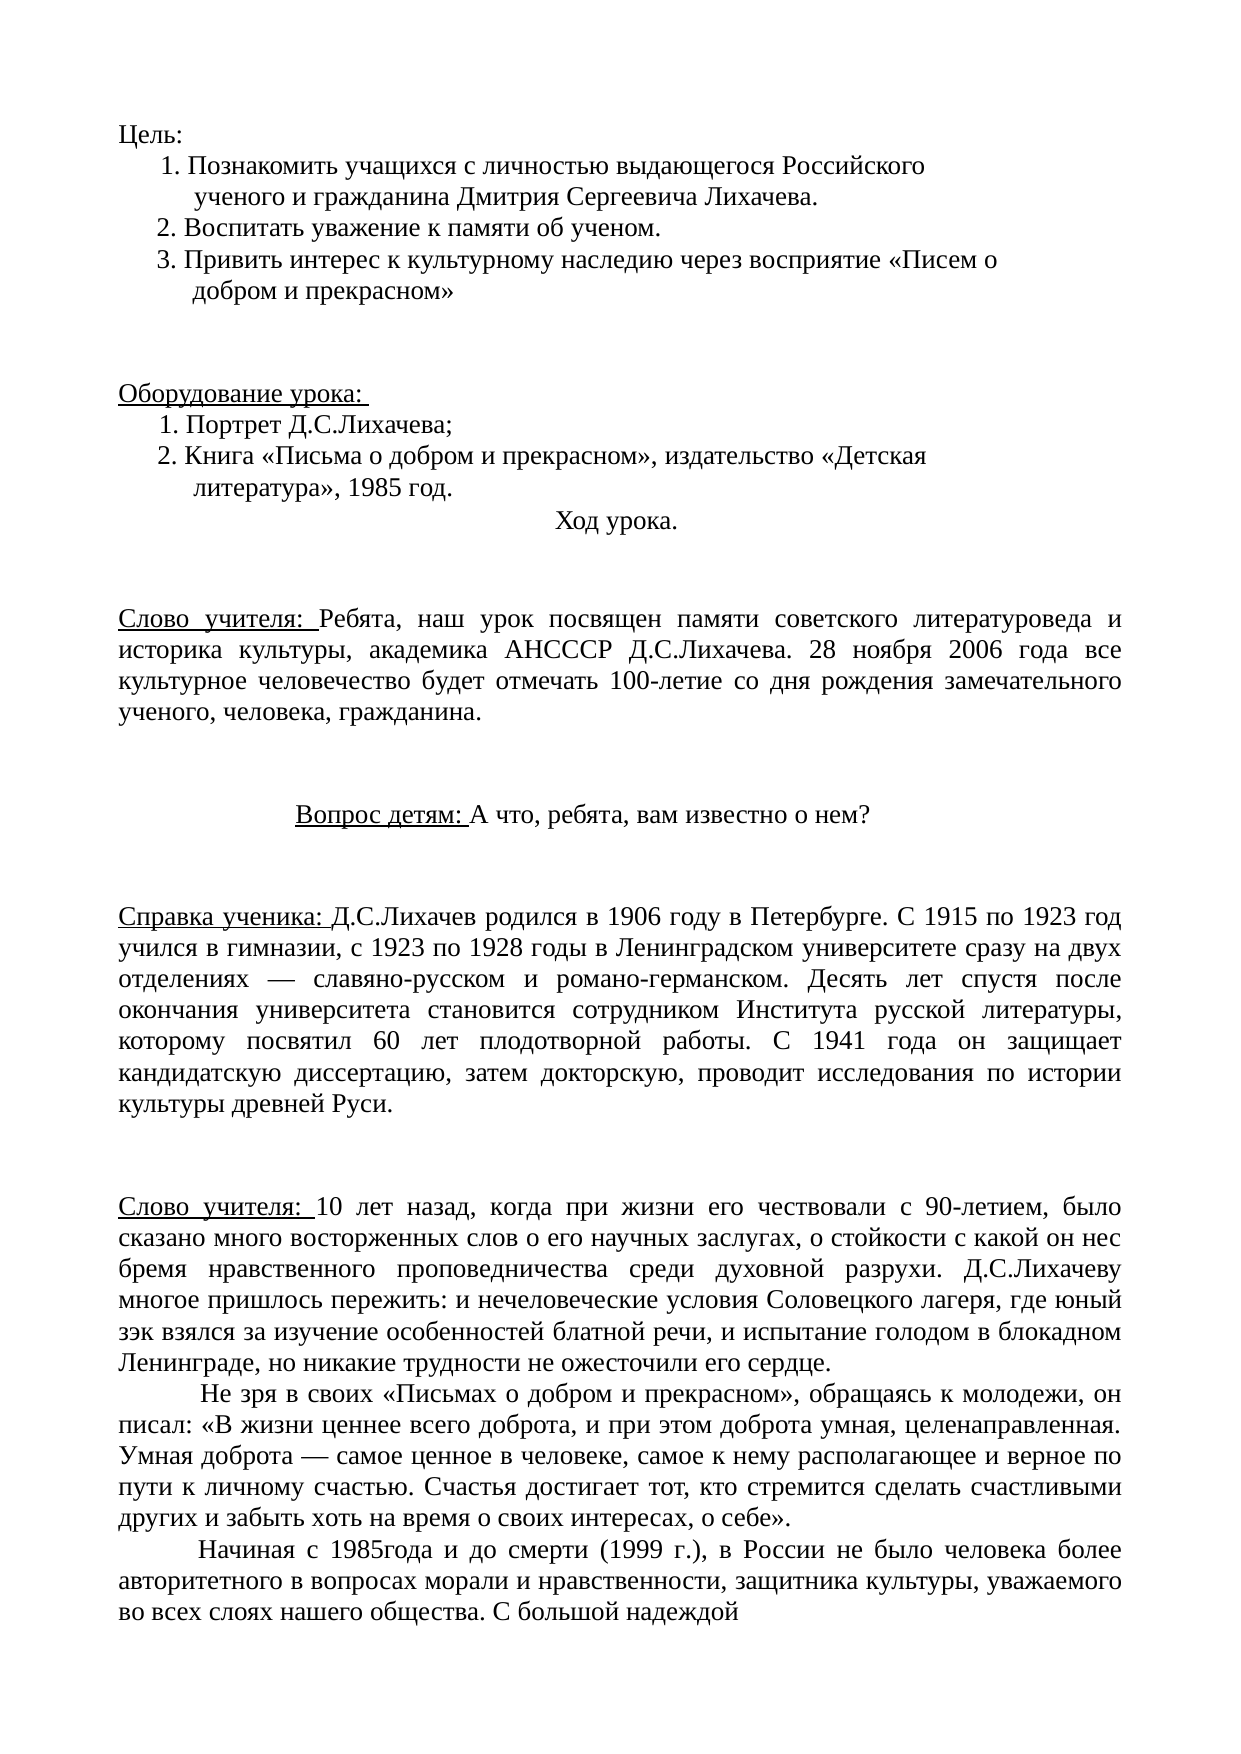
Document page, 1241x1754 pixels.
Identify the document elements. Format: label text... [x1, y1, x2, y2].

text Ход урока. [118, 504, 1122, 535]
text 2. Воспитать уважение к памяти об ученом. [118, 212, 1122, 243]
text Вопрос детям: А что, ребята, вам известно о нем? [118, 798, 1122, 829]
text ученого и гражданина Дмитрия Сергеевича Лихачева. [118, 180, 1122, 212]
text 1. Портрет Д.С.Лихачева; [118, 408, 1122, 439]
text Цель: [118, 118, 1122, 149]
text 3. Привить интерес к культурному наследию через восприятие «Писем о [118, 243, 1122, 274]
text Справка ученика: Д.С.Лихачев родился в 1906 году в Петербурге. С 1915 по 1923 год учился в гимназии, с 1923 по 1928 годы в Ленинградском университете сразу на двух отделениях — славяно-русском и романо- германском. Десять лет спустя после окончания университета становится сотрудником Института русской литературы, которому посвятил 60 лет плодотворной работы. С 1941 года он защищает кандидатскую диссертацию, затем докторскую, проводит исследования по истории культуры древней Руси. [118, 900, 1122, 1118]
text Слово учителя: Ребята, наш урок посвящен памяти советского литературоведа и историка культуры, академика АНСССР Д.С.Лихачева. 28 ноября 2006 года все культурное человечество будет отмечать 100-летие со дня рождения замечательного ученого, человека, гражданина. [118, 602, 1122, 727]
text литература», 1985 год. [118, 471, 1122, 502]
text 2. Книга «Письма о добром и прекрасном», издательство «Детская [118, 439, 1122, 471]
text Не зря в своих «Письмах о добром и прекрасном», обращаясь к молодежи, он писал: «В жизни ценнее всего доброта, и при этом доброта умная, целенаправленная. Умная доброта — самое ценное в человеке, самое к нему располагающее и верное по пути к личному счастью. Счастья достигает тот, кто стремится сделать счастливыми других и забыть хоть на время о своих интересах, о себе». [118, 1377, 1122, 1533]
text Начиная с 1985года и до смерти (1999 г.), в России не было человека более авторитетного в вопросах морали и нравственности, защитника культуры, уважаемого во всех слоях нашего общества. С большой надеждой [118, 1533, 1122, 1626]
text 1. Познакомить учащихся с личностью выдающегося Российского [118, 149, 1122, 180]
text Оборудование урока: [118, 377, 1122, 408]
text Слово учителя: 10 лет назад, когда при жизни его чествовали с 90-летием, было сказано много восторженных слов о его научных заслугах, о стойкости с какой он нес бремя нравственного проповедничества среди духовной разрухи. Д.С.Лихачеву многое пришлось пережить: и нечеловеческие условия Соловецкого лагеря, где юный зэк взялся за изучение особенностей блатной речи, и испытание голодом в блокадном Ленинграде, но никакие трудности не ожесточили его сердце. [118, 1190, 1122, 1377]
text добром и прекрасном» [118, 274, 1122, 305]
